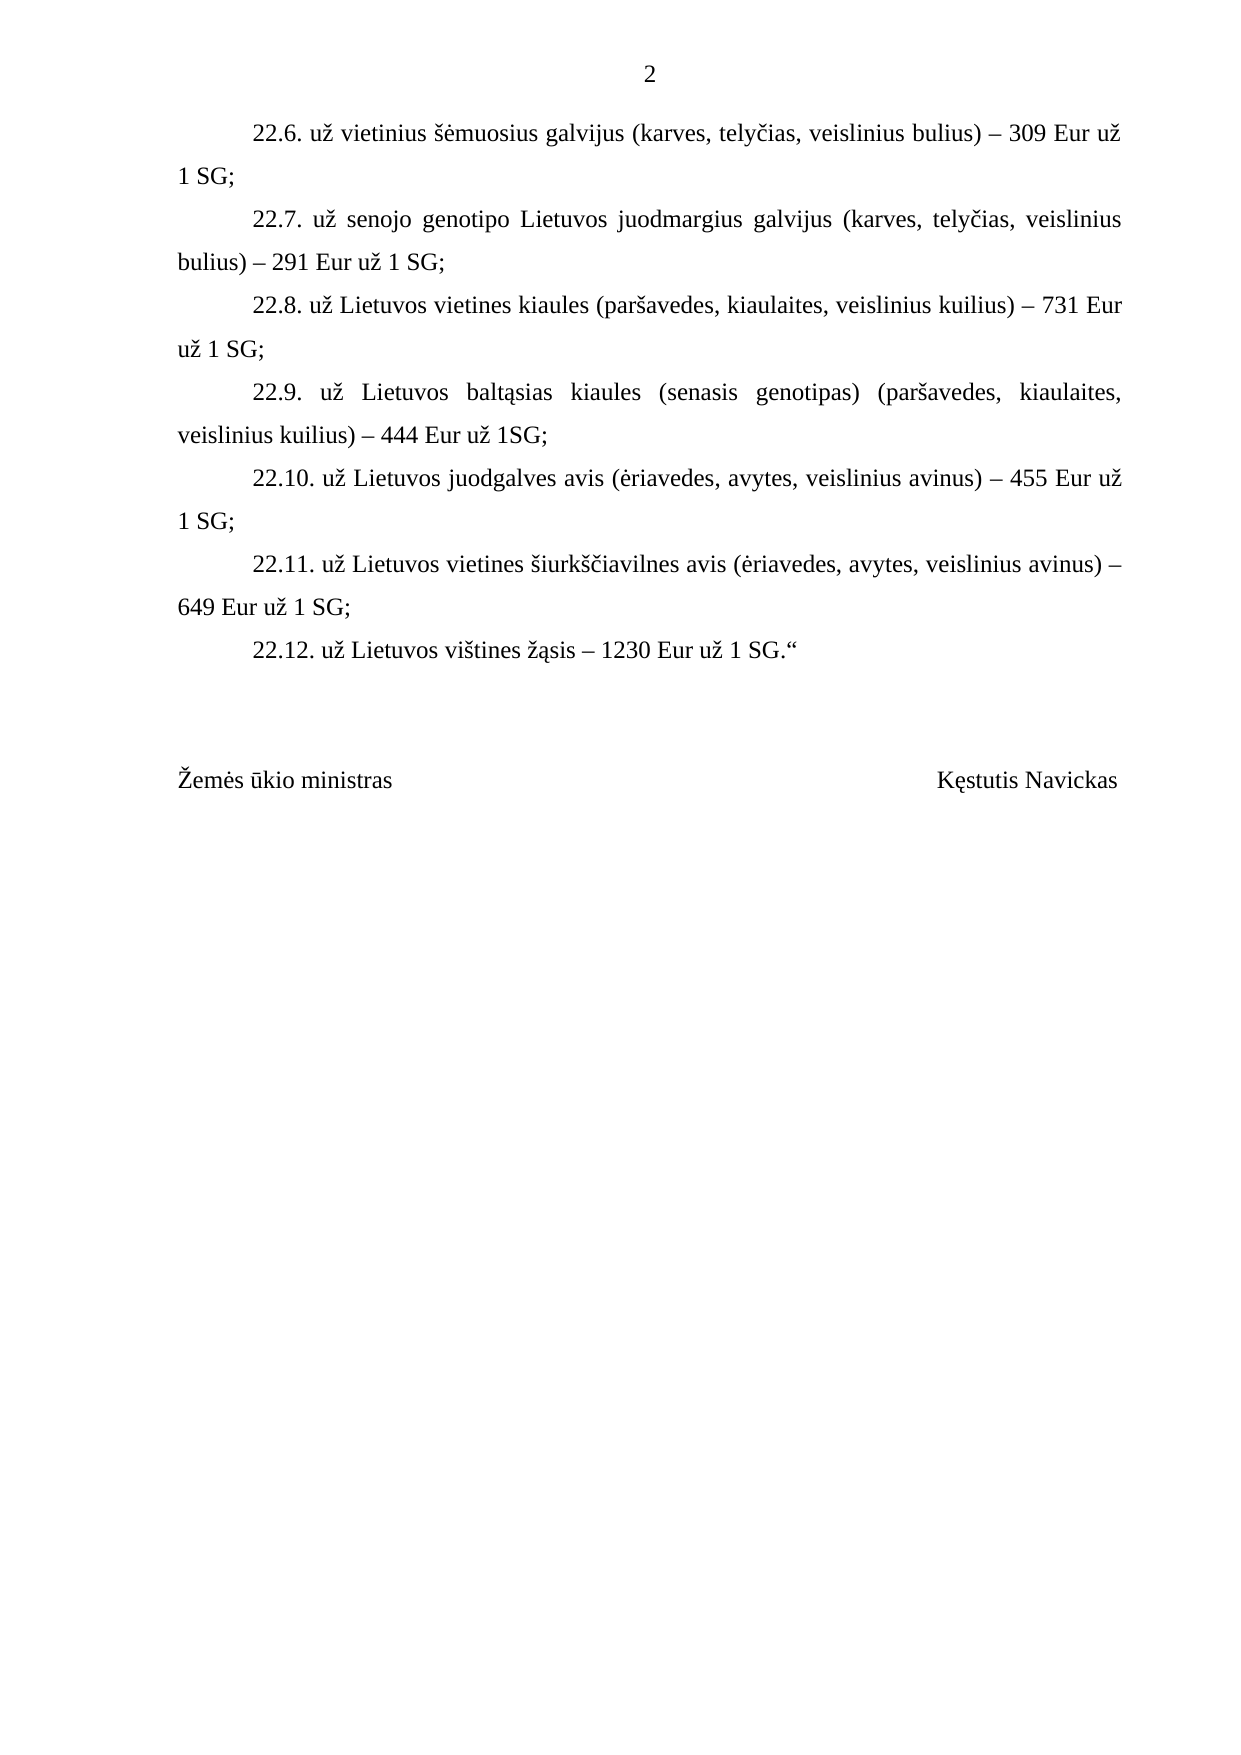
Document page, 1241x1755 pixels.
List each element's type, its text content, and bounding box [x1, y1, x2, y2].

text 22.10. už Lietuvos juodgalves avis (ėriavedes, avytes, veislinius avinus) – 455 Eur už 1 SG; [177, 463, 1122, 535]
text Žemės ūkio ministras Kęstutis Navickas [177, 765, 1122, 794]
text 22.9. už Lietuvos baltąsias kiaules (senasis genotipas) (paršavedes, kiaulaites, veislinius kuilius) – 444 Eur už 1SG; [177, 377, 1122, 449]
text 22.7. už senojo genotipo Lietuvos juodmargius galvijus (karves, telyčias, veislinius bulius) – 291 Eur už 1 SG; [177, 204, 1122, 276]
text 22.6. už vietinius šėmuosius galvijus (karves, telyčias, veislinius bulius) – 309 Eur už 1 SG; [177, 118, 1122, 190]
text 22.12. už Lietuvos vištines žąsis – 1230 Eur už 1 SG.“ [177, 636, 1122, 664]
text 22.8. už Lietuvos vietines kiaules (paršavedes, kiaulaites, veislinius kuilius) – 731 Eur už 1 SG; [177, 291, 1122, 362]
text 22.11. už Lietuvos vietines šiurkščiavilnes avis (ėriavedes, avytes, veislinius avinus) –649 Eur už 1 SG; [177, 549, 1122, 621]
